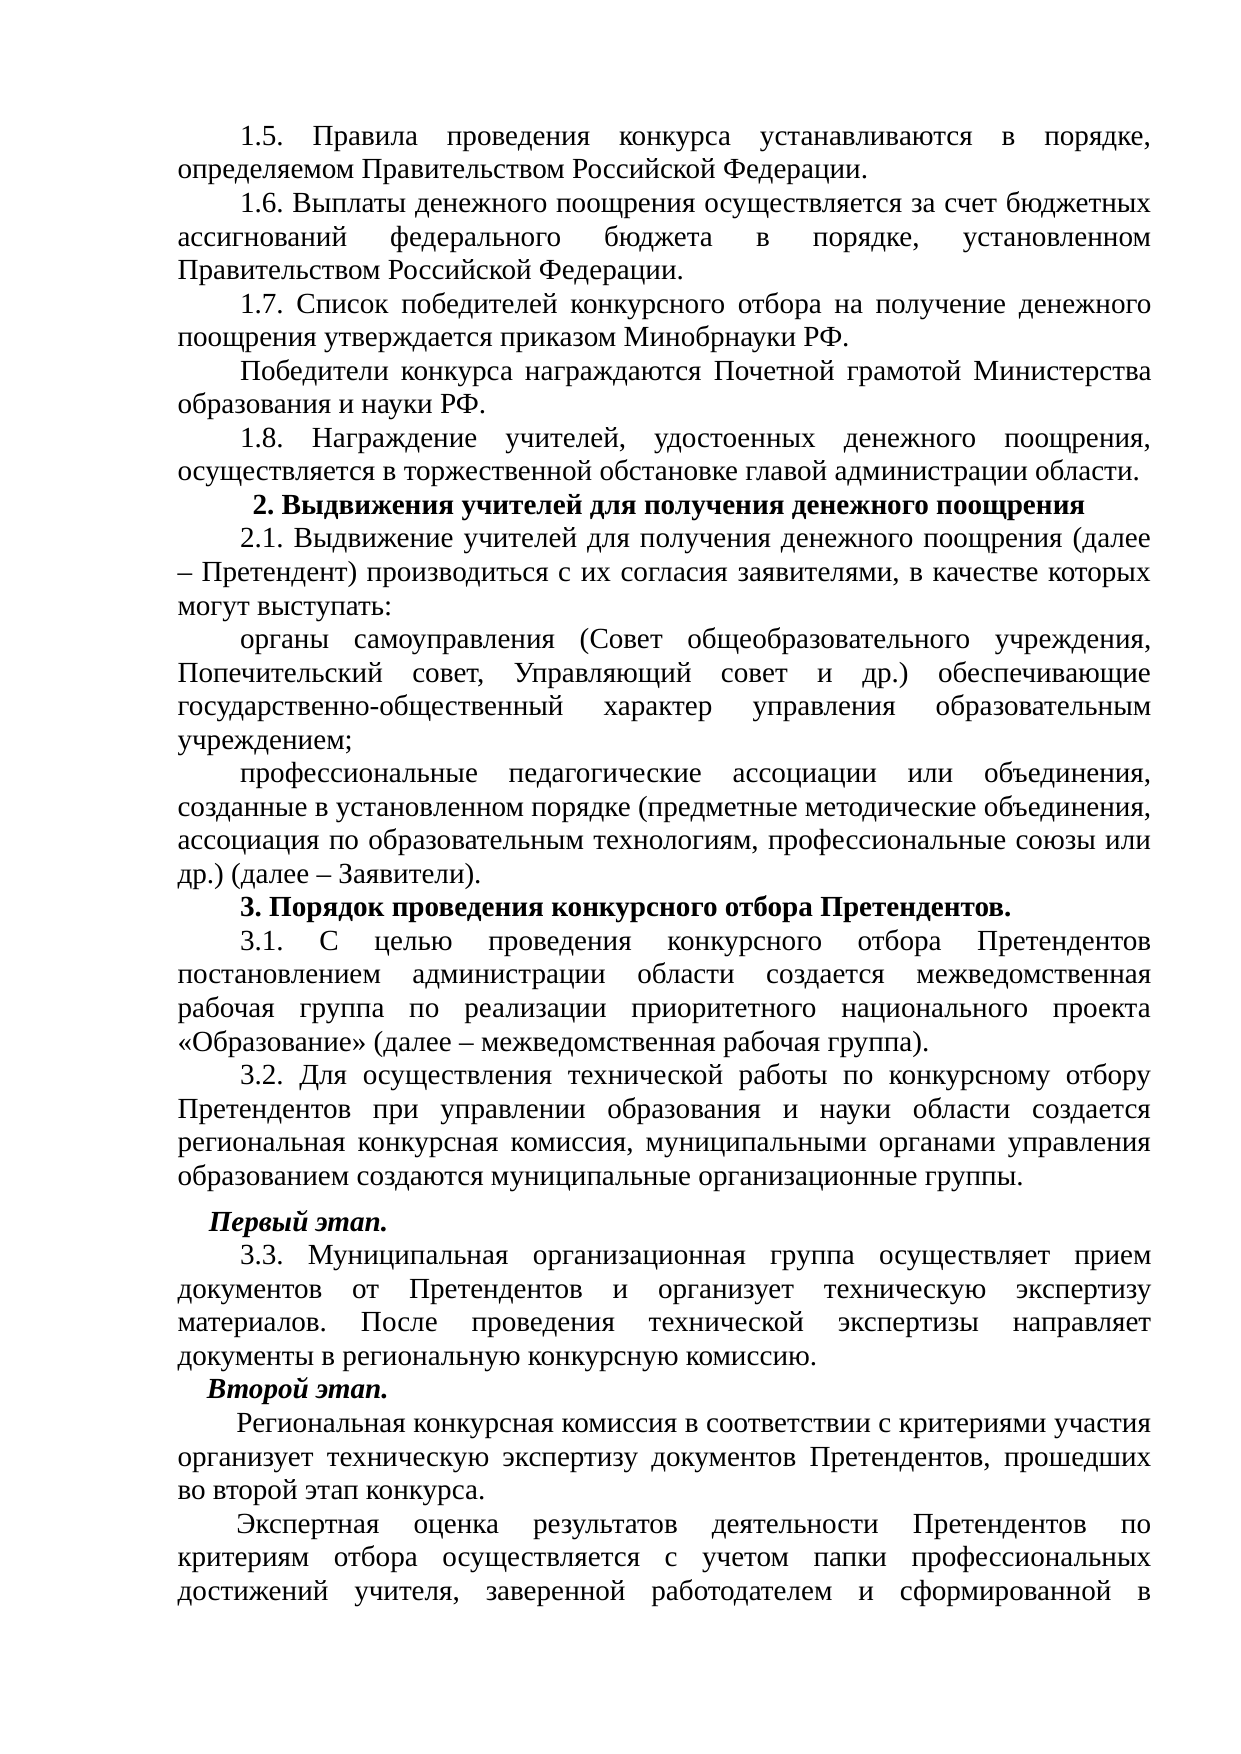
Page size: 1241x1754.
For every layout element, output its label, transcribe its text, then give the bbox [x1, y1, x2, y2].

text органы самоуправления (Совет общеобразовательного учреждения, Попечительский совет, Управляющий совет и др.) обеспечивающие государственно-общественный характер управления образовательным учреждением; [177, 621, 1152, 755]
text 3. Порядок проведения конкурсного отбора Претендентов. [177, 889, 1152, 923]
text Региональная конкурсная комиссия в соответствии с критериями участия организует техническую экспертизу документов Претендентов, прошедших во второй этап конкурса. [177, 1405, 1152, 1506]
text 1.7. Список победителей конкурсного отбора на получение денежного поощрения утверждается приказом Минобрнауки РФ. [177, 286, 1152, 353]
text Экспертная оценка результатов деятельности Претендентов по критериям отбора осуществляется с учетом папки профессиональных достижений учителя, заверенной работодателем и сформированной в [177, 1506, 1152, 1606]
text 2. Выдвижения учителей для получения денежного поощрения [177, 487, 1152, 521]
text 1.5. Правила проведения конкурса устанавливаются в порядке, определяемом Правительством Российской Федерации. [177, 118, 1152, 185]
text 3.2. Для осуществления технической работы по конкурсному отбору Претендентов при управлении образования и науки области создается региональная конкурсная комиссия, муниципальными органами управления образованием создаются муниципальные организационные группы. [177, 1057, 1152, 1191]
text 3.1. С целью проведения конкурсного отбора Претендентов постановлением администрации области создается межведомственная рабочая группа по реализации приоритетного национального проекта «Образование» (далее – межведомственная рабочая группа). [177, 923, 1152, 1057]
text 1.6. Выплаты денежного поощрения осуществляется за счет бюджетных ассигнований федерального бюджета в порядке, установленном Правительством Российской Федерации. [177, 185, 1152, 286]
text 3.3. Муниципальная организационная группа осуществляет прием документов от Претендентов и организует техническую экспертизу материалов. После проведения технической экспертизы направляет документы в региональную конкурсную комиссию. [177, 1237, 1152, 1372]
text профессиональные педагогические ассоциации или объединения, созданные в установленном порядке (предметные методические объединения, ассоциация по образовательным технологиям, профессиональные союзы или др.) (далее – Заявители). [177, 755, 1152, 889]
text 1.8. Награждение учителей, удостоенных денежного поощрения, осуществляется в торжественной обстановке главой администрации области. [177, 420, 1152, 487]
text Второй этап. [207, 1372, 1152, 1405]
text Первый этап. [177, 1204, 1152, 1237]
text Победители конкурса награждаются Почетной грамотой Министерства образования и науки РФ. [177, 353, 1152, 420]
text 2.1. Выдвижение учителей для получения денежного поощрения (далее – Претендент) производиться с их согласия заявителями, в качестве которых могут выступать: [177, 521, 1152, 621]
